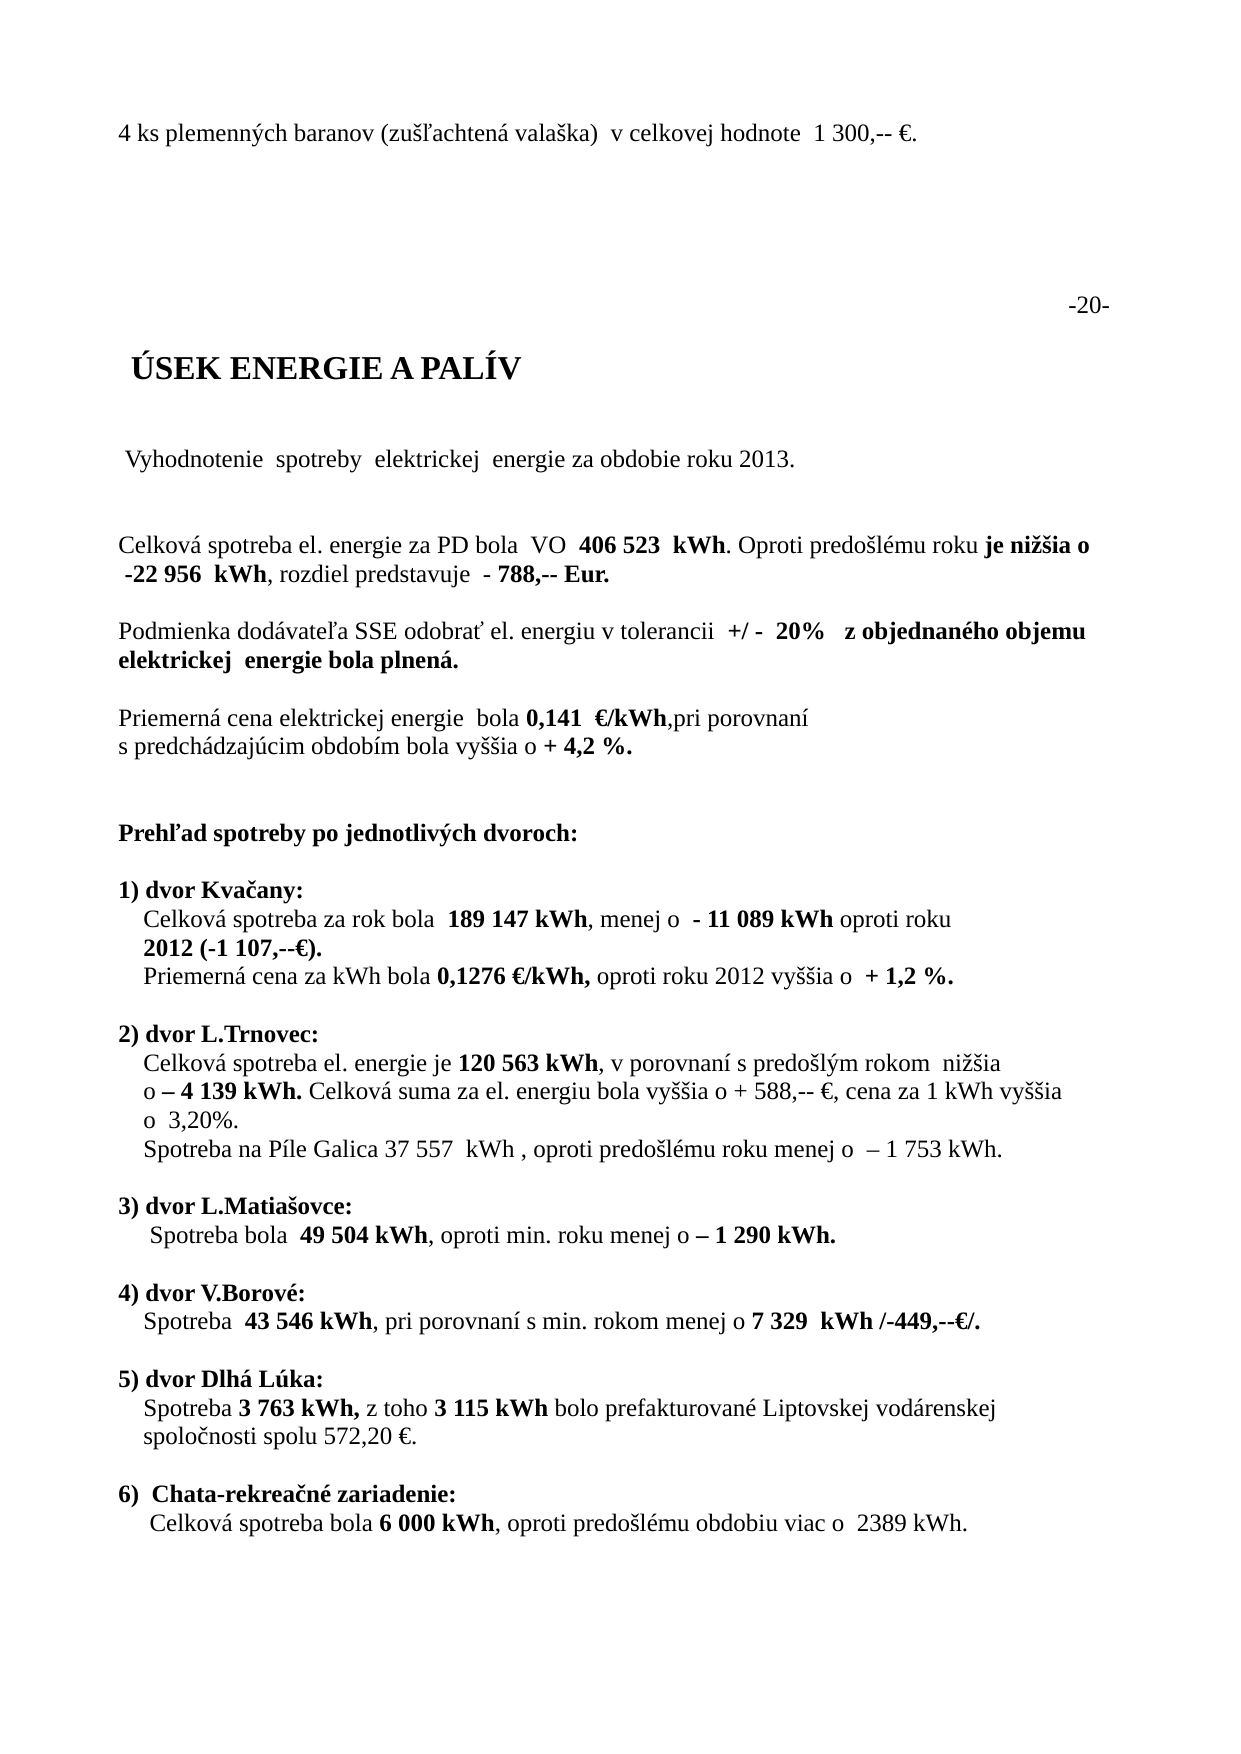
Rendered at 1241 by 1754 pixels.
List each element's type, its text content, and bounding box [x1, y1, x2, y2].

text Spotreba 3 763 kWh, z toho 3 115 kWh bolo prefakturované Liptovskej vodárenskej [118, 1393, 1122, 1421]
text 4) dvor V.Borové: [118, 1278, 1122, 1306]
text -22 956 kWh, rozdiel predstavuje - 788,-- Eur. [118, 559, 1122, 588]
text spoločnosti spolu 572,20 €. [118, 1421, 1122, 1450]
text 1) dvor Kvačany: [118, 875, 1122, 904]
text Vyhodnotenie spotreby elektrickej energie za obdobie roku 2013. [118, 444, 1122, 473]
text Priemerná cena elektrickej energie bola 0,141 €/kWh,pri porovnaní [118, 703, 1122, 731]
text Celková spotreba za rok bola 189 147 kWh, menej o - 11 089 kWh oproti roku [118, 904, 1122, 933]
text o 3,20%. [118, 1105, 1122, 1134]
text 6) Chata-rekreačné zariadenie: [118, 1479, 1122, 1508]
text 2) dvor L.Trnovec: [118, 1019, 1122, 1048]
text -20- [118, 291, 1122, 319]
text Celková spotreba el. energie za PD bola VO 406 523 kWh. Oproti predošlému roku je nižšia o [118, 530, 1122, 559]
text o – 4 139 kWh. Celková suma za el. energiu bola vyššia o + 588,-- €, cena za 1 kWh vyššia [118, 1076, 1122, 1105]
text elektrickej energie bola plnená. [118, 645, 1122, 674]
text 5) dvor Dlhá Lúka: [118, 1364, 1122, 1393]
text s predchádzajúcim obdobím bola vyššia o + 4,2 %. [118, 731, 1122, 760]
text Prehľad spotreby po jednotlivých dvoroch: [118, 818, 1122, 846]
text 2012 (-1 107,--€). [118, 933, 1122, 961]
text 4 ks plemenných baranov (zušľachtená valaška) v celkovej hodnote 1 300,-- €. [118, 118, 1122, 147]
text Celková spotreba bola 6 000 kWh, oproti predošlému obdobiu viac o 2389 kWh. [118, 1508, 1122, 1536]
text ÚSEK ENERGIE A PALÍV [118, 348, 1122, 386]
text Celková spotreba el. energie je 120 563 kWh, v porovnaní s predošlým rokom nižšia [118, 1048, 1122, 1076]
text Podmienka dodávateľa SSE odobrať el. energiu v tolerancii +/ - 20% z objednaného objemu [118, 616, 1122, 645]
text Spotreba bola 49 504 kWh, oproti min. roku menej o – 1 290 kWh. [118, 1220, 1122, 1249]
text 3) dvor L.Matiašovce: [118, 1191, 1122, 1220]
text Spotreba 43 546 kWh, pri porovnaní s min. rokom menej o 7 329 kWh /-449,--€/. [118, 1306, 1122, 1335]
text Spotreba na Píle Galica 37 557 kWh , oproti predošlému roku menej o – 1 753 kWh. [118, 1134, 1122, 1163]
text Priemerná cena za kWh bola 0,1276 €/kWh, oproti roku 2012 vyššia o + 1,2 %. [118, 961, 1122, 990]
